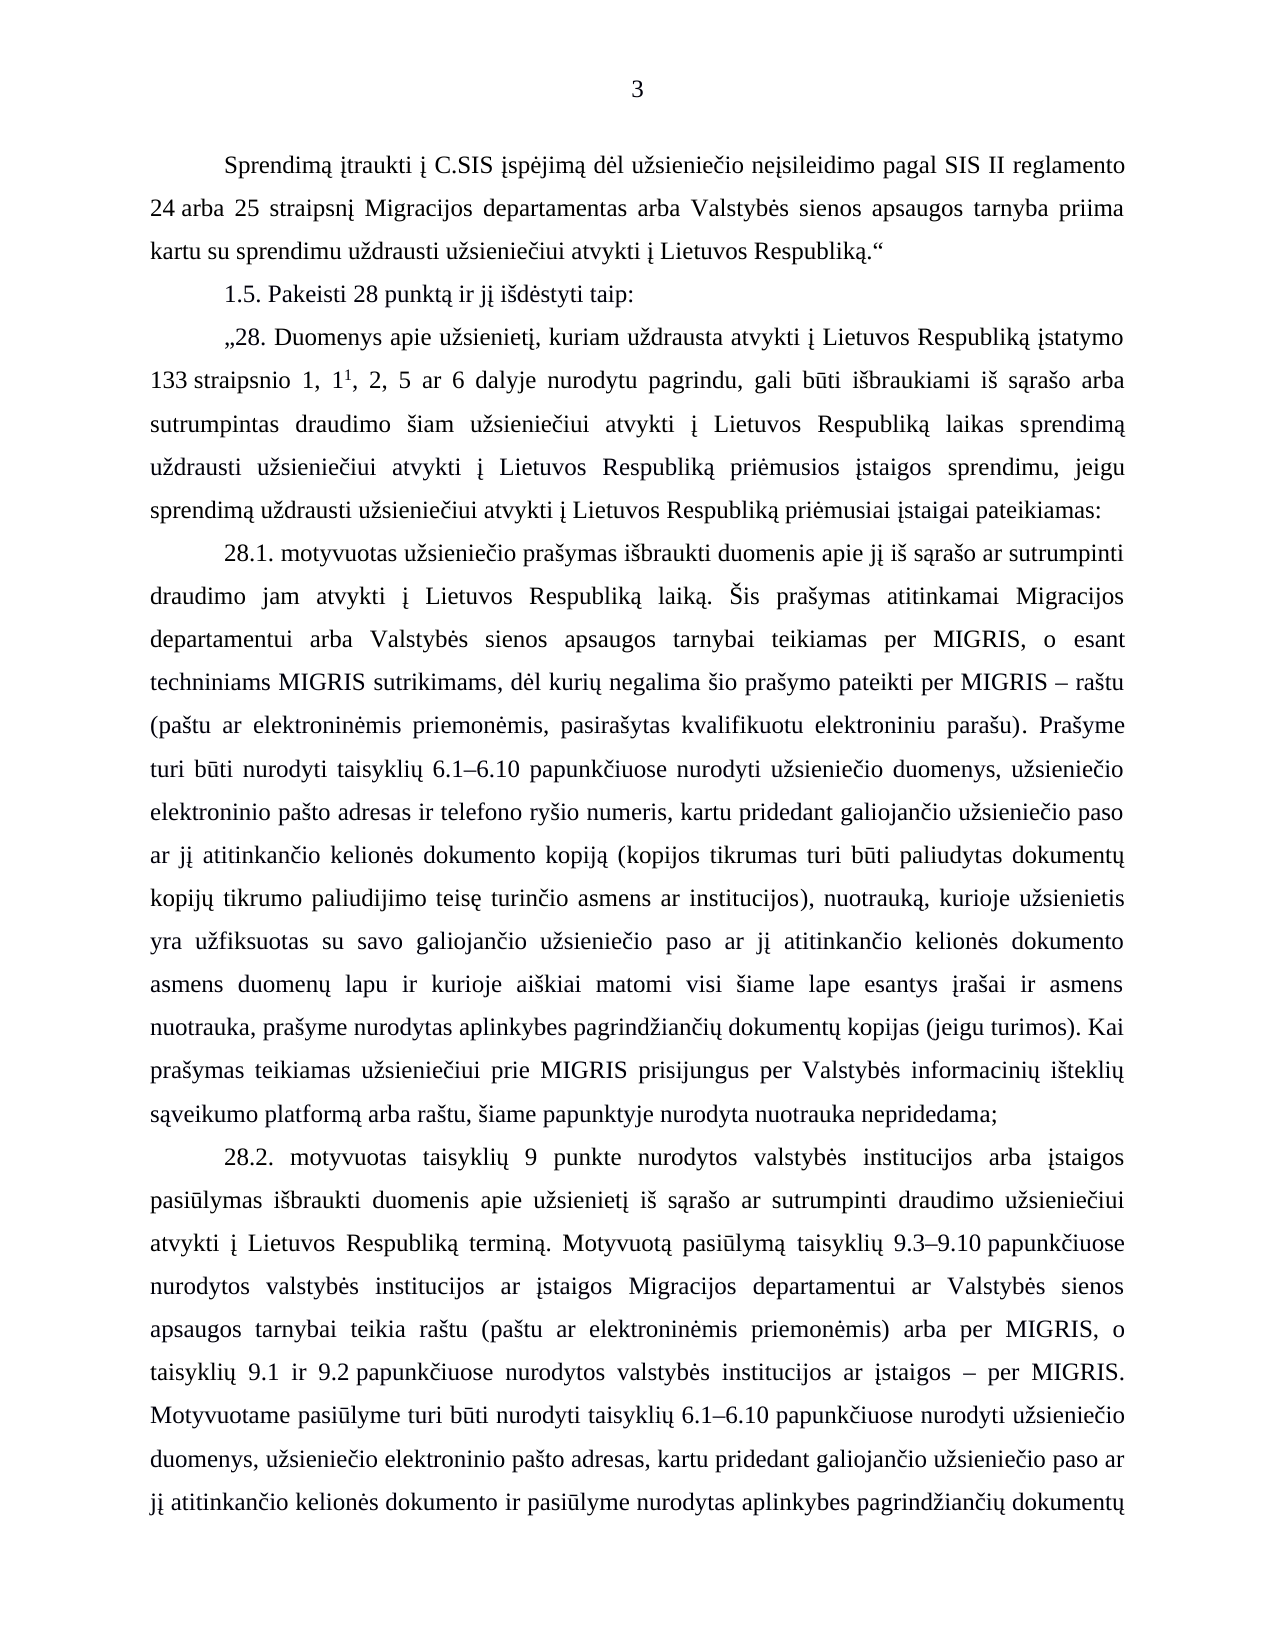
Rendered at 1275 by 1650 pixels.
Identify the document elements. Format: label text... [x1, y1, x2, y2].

text 28.2. motyvuotas taisyklių 9 punkte nurodytos valstybės institucijos arba įstaigos pasiūlymas išbraukti duomenis apie užsienietį iš sąrašo ar sutrumpinti draudimo užsieniečiui atvykti į Lietuvos Respubliką terminą. Motyvuotą pasiūlymą taisyklių 9.3–9.10 papunkčiuose nurodytos valstybės institucijos ar įstaigos Migracijos departamentui ar Valstybės sienos apsaugos tarnybai teikia raštu (paštu ar elektroninėmis priemonėmis) arba per MIGRIS, o taisyklių 9.1 ir 9.2 papunkčiuose nurodytos valstybės institucijos ar įstaigos – per MIGRIS. Motyvuotame pasiūlyme turi būti nurodyti taisyklių 6.1–6.10 papunkčiuose nurodyti užsieniečio duomenys, užsieniečio elektroninio pašto adresas, kartu pridedant galiojančio užsieniečio paso ar jį atitinkančio kelionės dokumento ir pasiūlyme nurodytas aplinkybes pagrindžiančių dokumentų [150, 1142, 1125, 1516]
text 28.1. motyvuotas užsieniečio prašymas išbraukti duomenis apie jį iš sąrašo ar sutrumpinti draudimo jam atvykti į Lietuvos Respubliką laiką. Šis prašymas atitinkamai Migracijos departamentui arba Valstybės sienos apsaugos tarnybai teikiamas per MIGRIS, o esant techniniams MIGRIS sutrikimams, dėl kurių negalima šio prašymo pateikti per MIGRIS – raštu (paštu ar elektroninėmis priemonėmis, pasirašytas kvalifikuotu elektroniniu parašu). Prašyme turi būti nurodyti taisyklių 6.1–6.10 papunkčiuose nurodyti užsieniečio duomenys, užsieniečio elektroninio pašto adresas ir telefono ryšio numeris, kartu pridedant galiojančio užsieniečio paso ar jį atitinkančio kelionės dokumento kopiją (kopijos tikrumas turi būti paliudytas dokumentų kopijų tikrumo paliudijimo teisę turinčio asmens ar institucijos), nuotrauką, kurioje užsienietis yra užfiksuotas su savo galiojančio užsieniečio paso ar jį atitinkančio kelionės dokumento asmens duomenų lapu ir kurioje aiškiai matomi visi šiame lape esantys įrašai ir asmens nuotrauka, prašyme nurodytas aplinkybes pagrindžiančių dokumentų kopijas (jeigu turimos). Kai prašymas teikiamas užsieniečiui prie MIGRIS prisijungus per Valstybės informacinių išteklių sąveikumo platformą arba raštu, šiame papunktyje nurodyta nuotrauka nepridedama; [150, 538, 1125, 1127]
text „28. Duomenys apie užsienietį, kuriam uždrausta atvykti į Lietuvos Respubliką įstatymo 133 straipsnio 1, 11, 2, 5 ar 6 dalyje nurodytu pagrindu, gali būti išbraukiami iš sąrašo arba sutrumpintas draudimo šiam užsieniečiui atvykti į Lietuvos Respubliką laikas sprendimą uždrausti užsieniečiui atvykti į Lietuvos Respubliką priėmusios įstaigos sprendimu, jeigu sprendimą uždrausti užsieniečiui atvykti į Lietuvos Respubliką priėmusiai įstaigai pateikiamas: [150, 322, 1125, 524]
text 1.5. Pakeisti 28 punktą ir jį išdėstyti taip: [150, 279, 1125, 308]
text Sprendimą įtraukti į C.SIS įspėjimą dėl užsieniečio neįsileidimo pagal SIS II reglamento 24 arba 25 straipsnį Migracijos departamentas arba Valstybės sienos apsaugos tarnyba priima kartu su sprendimu uždrausti užsieniečiui atvykti į Lietuvos Respubliką.“ [150, 150, 1125, 265]
